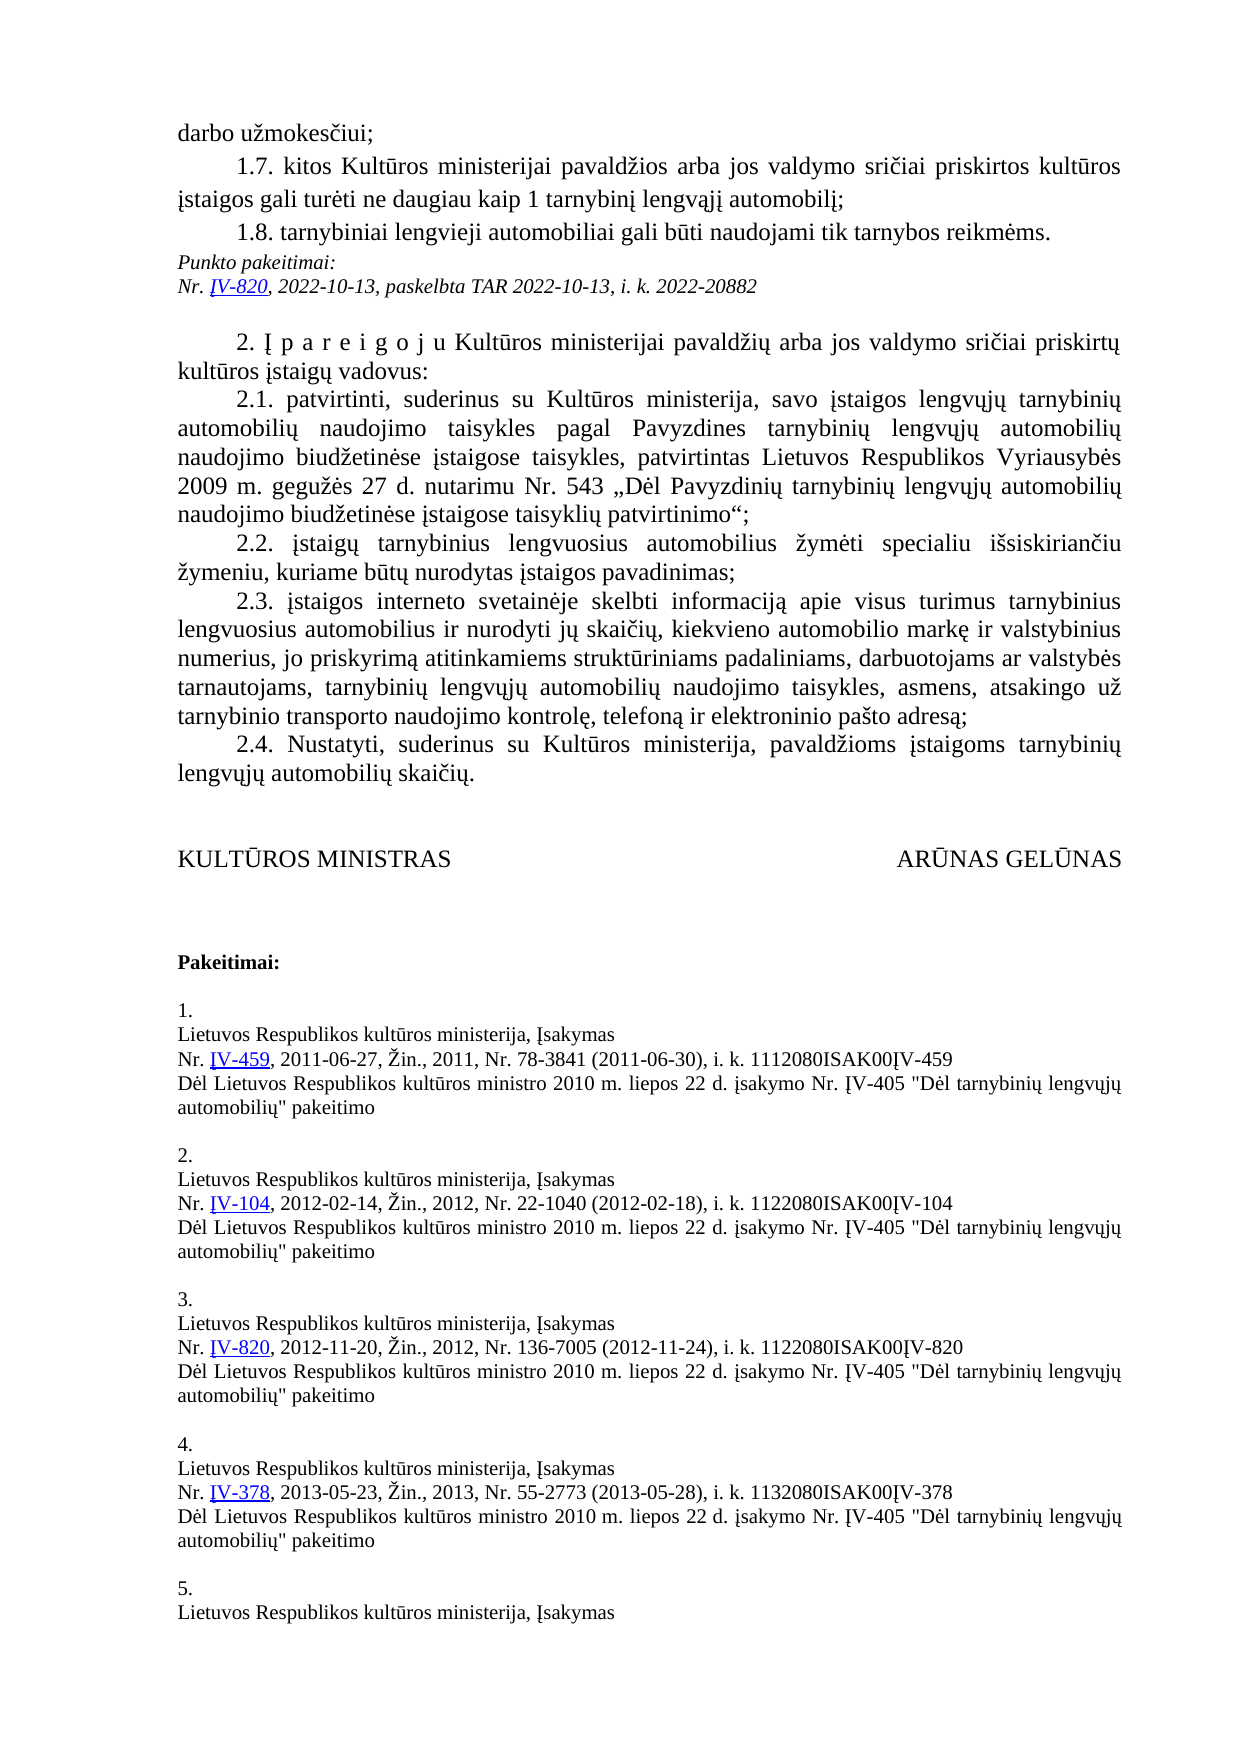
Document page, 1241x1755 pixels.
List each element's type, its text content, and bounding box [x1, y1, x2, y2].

text 5. [177, 1576, 1122, 1600]
text 2. [177, 1143, 1122, 1167]
text Nr. ĮV-820, 2012-11-20, Žin., 2012, Nr. 136-7005 (2012-11-24), i. k. 1122080ISAK00ĮV-820 [177, 1335, 1122, 1359]
text 2.4. Nustatyti, suderinus su Kultūros ministerija, pavaldžioms įstaigoms tarnybinių lengvųjų automobilių skaičių. [177, 729, 1122, 787]
text 2.3. įstaigos interneto svetainėje skelbti informaciją apie visus turimus tarnybinius lengvuosius automobilius ir nurodyti jų skaičių, kiekvieno automobilio markę ir valstybinius numerius, jo priskyrimą atitinkamiems struktūriniams padaliniams, darbuotojams ar valstybės tarnautojams, tarnybinių lengvųjų automobilių naudojimo taisykles, asmens, atsakingo už tarnybinio transporto naudojimo kontrolę, telefoną ir elektroninio pašto adresą; [177, 586, 1122, 729]
text Kultūros ministras Arūnas Gelūnas [177, 844, 1122, 873]
text Nr. ĮV-104, 2012-02-14, Žin., 2012, Nr. 22-1040 (2012-02-18), i. k. 1122080ISAK00ĮV-104 [177, 1191, 1122, 1215]
text 2.1. patvirtinti, suderinus su Kultūros ministerija, savo įstaigos lengvųjų tarnybinių automobilių naudojimo taisykles pagal Pavyzdines tarnybinių lengvųjų automobilių naudojimo biudžetinėse įstaigose taisykles, patvirtintas Lietuvos Respublikos Vyriausybės 2009 m. gegužės 27 d. nutarimu Nr. 543 „Dėl Pavyzdinių tarnybinių lengvųjų automobilių naudojimo biudžetinėse įstaigose taisyklių patvirtinimo“; [177, 384, 1122, 528]
text Nr. ĮV-459, 2011-06-27, Žin., 2011, Nr. 78-3841 (2011-06-30), i. k. 1112080ISAK00ĮV-459 [177, 1046, 1122, 1071]
text 1.7. kitos Kultūros ministerijai pavaldžios arba jos valdymo sričiai priskirtos kultūros įstaigos gali turėti ne daugiau kaip 1 tarnybinį lengvąjį automobilį; [177, 151, 1122, 213]
text Lietuvos Respublikos kultūros ministerija, Įsakymas [177, 1600, 1122, 1624]
text 3. [177, 1287, 1122, 1311]
text Dėl Lietuvos Respublikos kultūros ministro 2010 m. liepos 22 d. įsakymo Nr. ĮV-405 "Dėl tarnybinių lengvųjų automobilių" pakeitimo [177, 1071, 1122, 1119]
text Nr. ĮV-820, 2022-10-13, paskelbta TAR 2022-10-13, i. k. 2022-20882 [177, 274, 1122, 298]
text Lietuvos Respublikos kultūros ministerija, Įsakymas [177, 1167, 1122, 1191]
text Lietuvos Respublikos kultūros ministerija, Įsakymas [177, 1456, 1122, 1479]
text 2.2. įstaigų tarnybinius lengvuosius automobilius žymėti specialiu išsiskiriančiu žymeniu, kuriame būtų nurodytas įstaigos pavadinimas; [177, 528, 1122, 586]
text Pakeitimai: [177, 950, 1122, 974]
text Dėl Lietuvos Respublikos kultūros ministro 2010 m. liepos 22 d. įsakymo Nr. ĮV-405 "Dėl tarnybinių lengvųjų automobilių" pakeitimo [177, 1215, 1122, 1263]
text darbo užmokesčiui; [177, 118, 1122, 147]
text Dėl Lietuvos Respublikos kultūros ministro 2010 m. liepos 22 d. įsakymo Nr. ĮV-405 "Dėl tarnybinių lengvųjų automobilių" pakeitimo [177, 1359, 1122, 1407]
text 1.8. tarnybiniai lengvieji automobiliai gali būti naudojami tik tarnybos reikmėms. [177, 217, 1122, 246]
text Nr. ĮV-378, 2013-05-23, Žin., 2013, Nr. 55-2773 (2013-05-28), i. k. 1132080ISAK00ĮV-378 [177, 1479, 1122, 1504]
text 1. [177, 998, 1122, 1022]
text 2. Į p a r e i g o j u Kultūros ministerijai pavaldžių arba jos valdymo sričiai priskirtų kultūros įstaigų vadovus: [177, 327, 1122, 384]
text Dėl Lietuvos Respublikos kultūros ministro 2010 m. liepos 22 d. įsakymo Nr. ĮV-405 "Dėl tarnybinių lengvųjų automobilių" pakeitimo [177, 1504, 1122, 1552]
text Lietuvos Respublikos kultūros ministerija, Įsakymas [177, 1311, 1122, 1335]
text Punkto pakeitimai: [177, 250, 1122, 274]
text 4. [177, 1431, 1122, 1456]
text Lietuvos Respublikos kultūros ministerija, Įsakymas [177, 1022, 1122, 1046]
